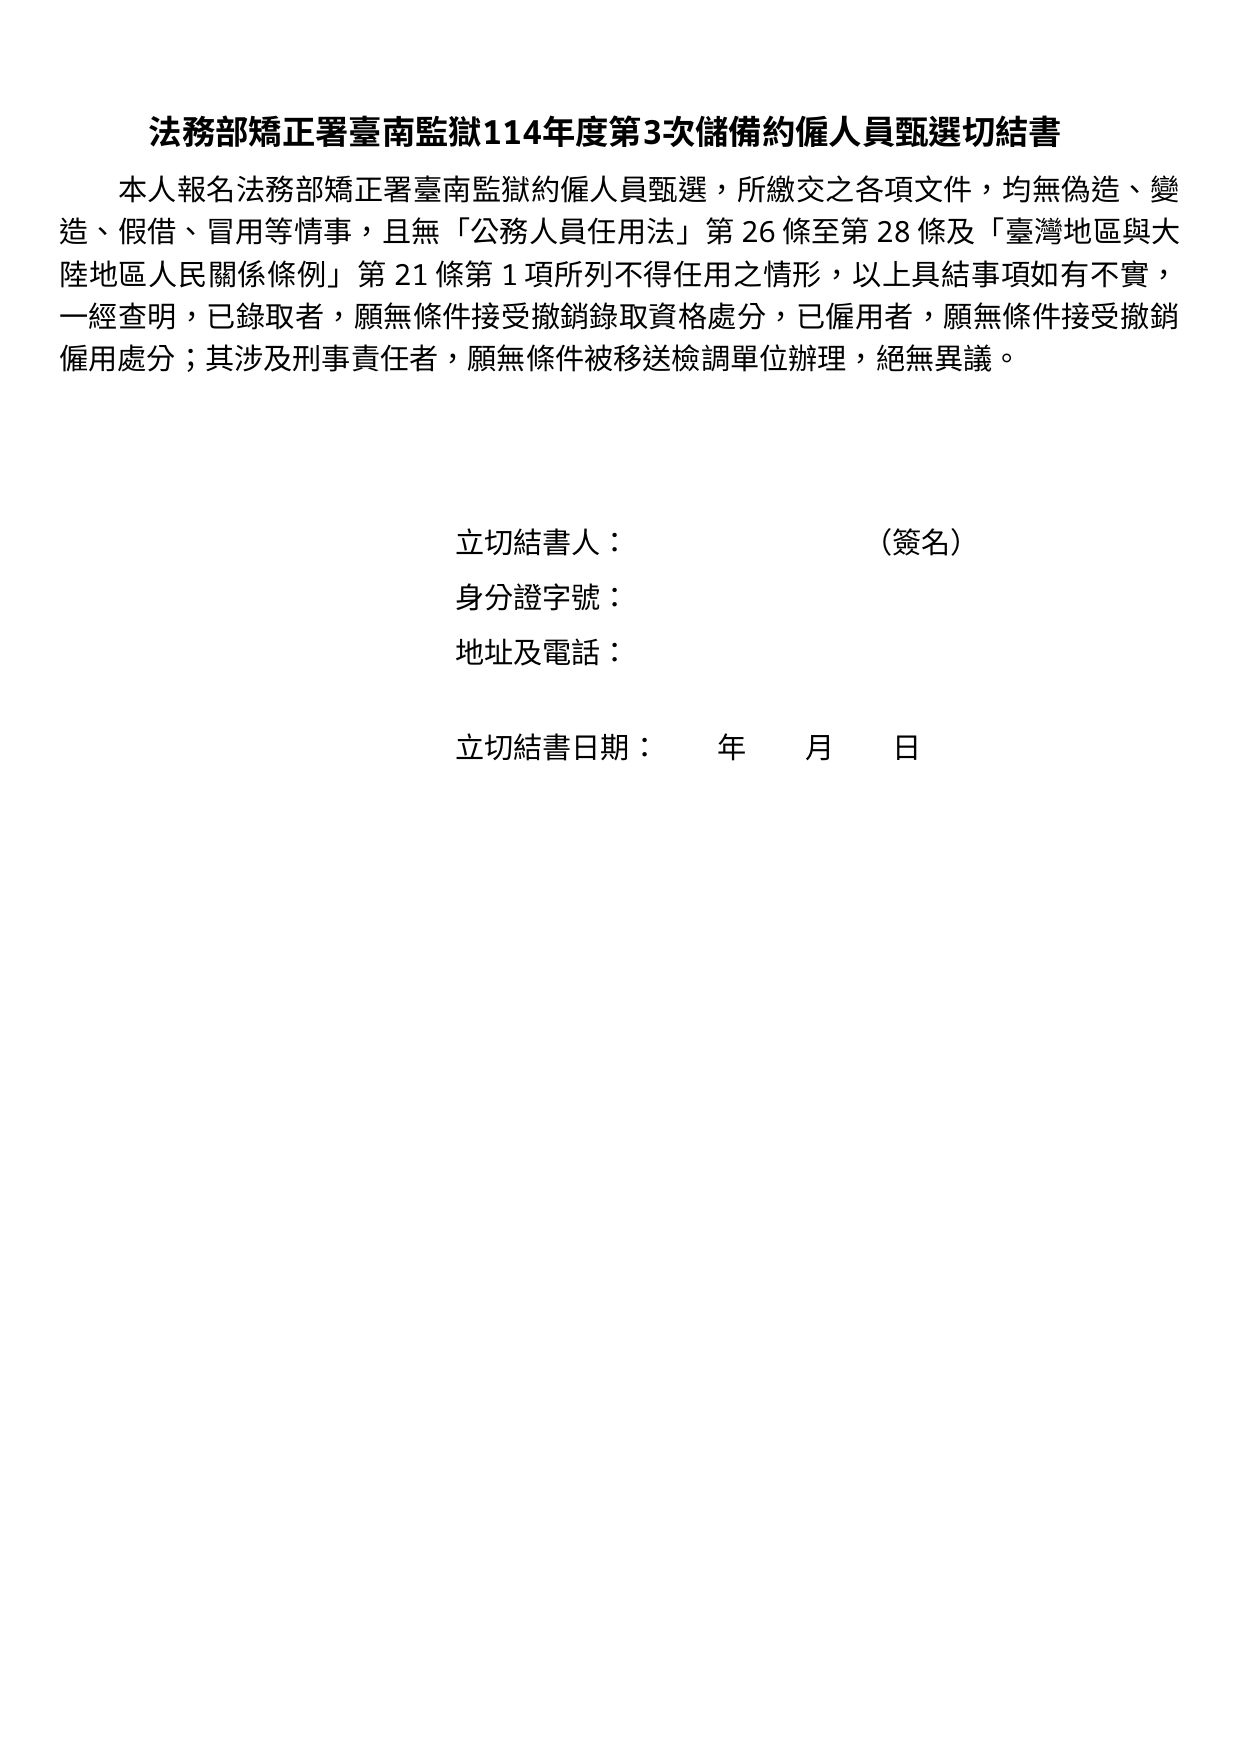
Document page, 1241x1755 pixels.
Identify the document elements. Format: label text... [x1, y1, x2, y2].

text 立切結書人： （簽名） [455, 520, 1181, 562]
text 身分證字號： [455, 575, 1181, 617]
text 本人報名法務部矯正署臺南監獄約僱人員甄選，所繳交之各項文件，均無偽造、變造、假借、冒用等情事，且無「公務人員任用法」第26條至第28條及「臺灣地區與大陸地區人民關係條例」第21條第1項所列不得任用之情形，以上具結事項如有不實，一經查明，已錄取者，願無條件接受撤銷錄取資格處分，已僱用者，願無條件接受撤銷僱用處分；其涉及刑事責任者，願無條件被移送檢調單位辦理，絕無異議。 [59, 167, 1181, 378]
text 法務部矯正署臺南監獄114年度第3次儲備約僱人員甄選切結書 [59, 106, 1152, 154]
text 立切結書日期： 年 月 日 [455, 724, 1181, 766]
text 地址及電話： [455, 630, 1181, 672]
